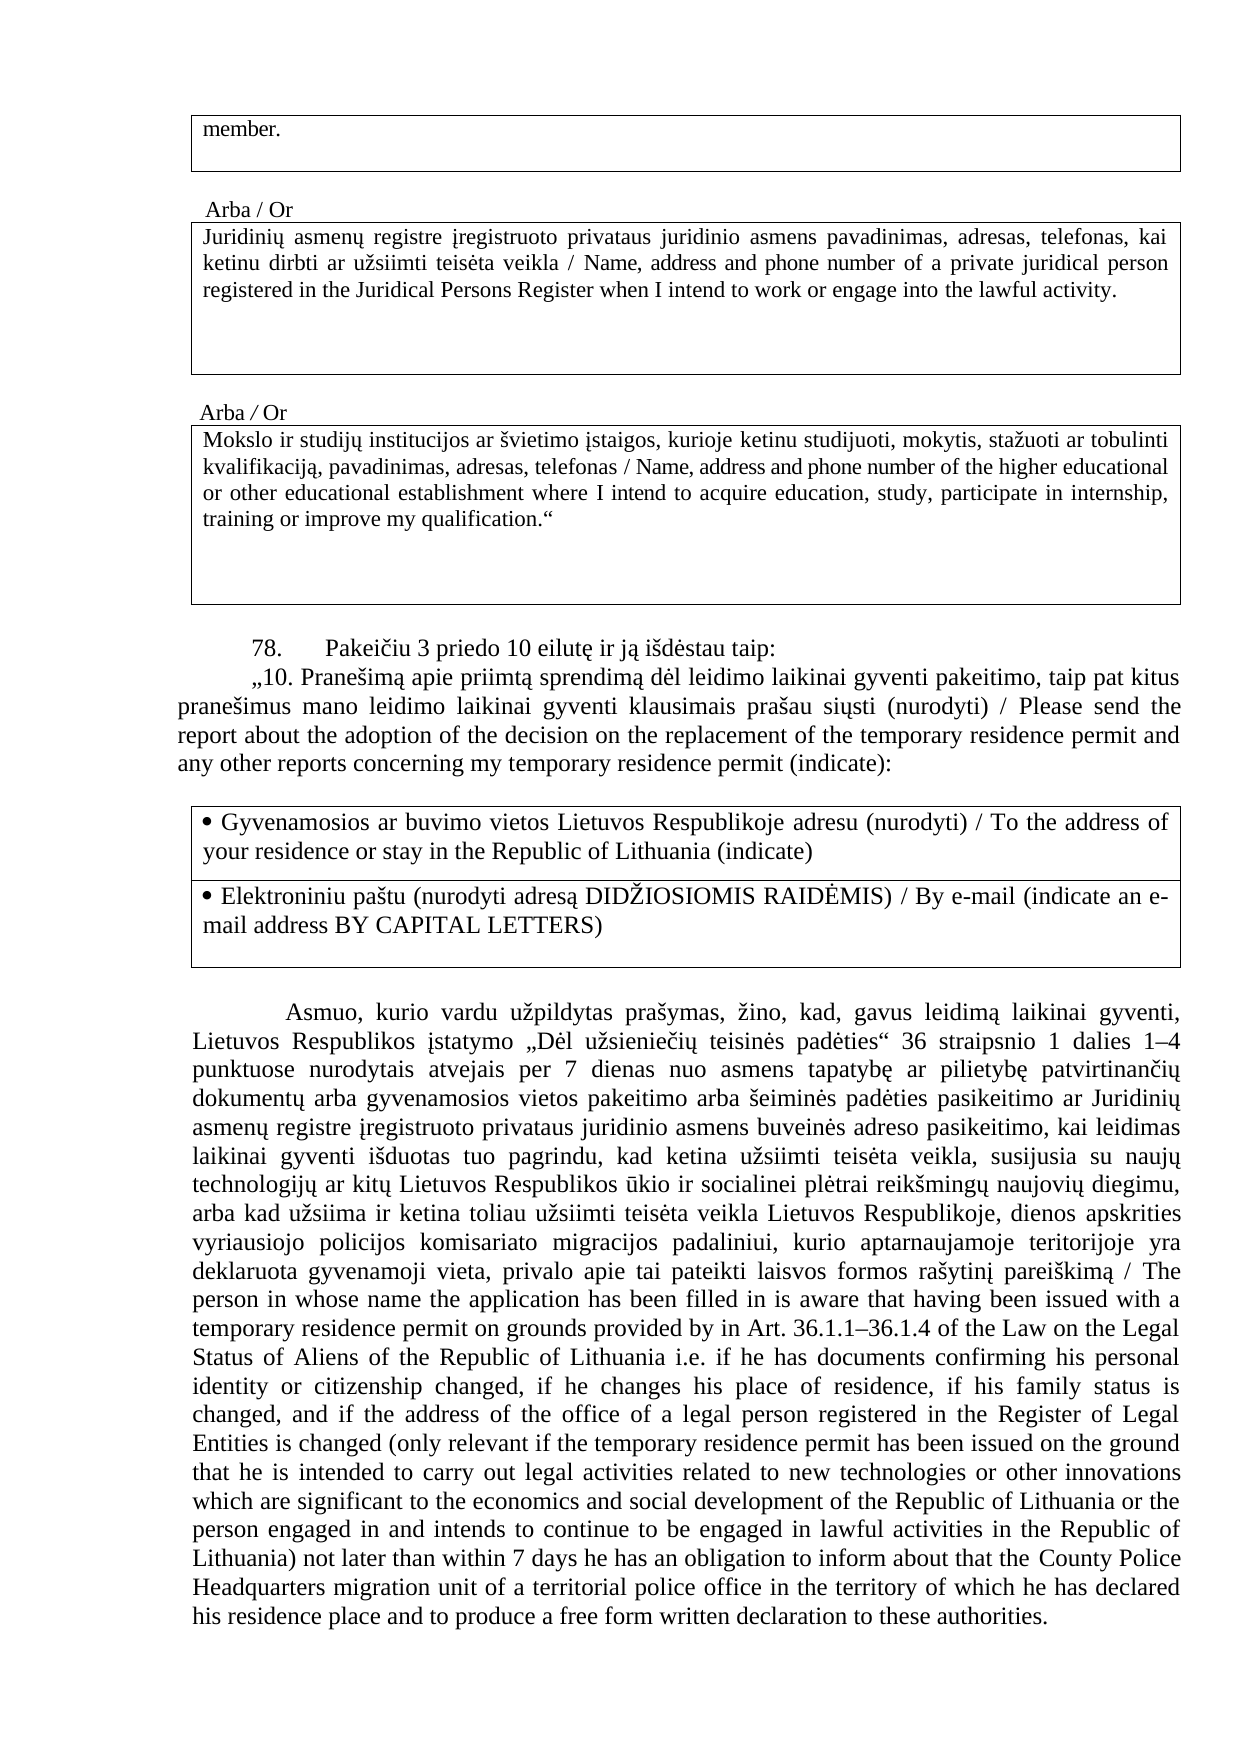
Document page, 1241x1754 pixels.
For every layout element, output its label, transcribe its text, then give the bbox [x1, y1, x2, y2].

text Arba / Or [140, 399, 1181, 425]
table_cell  Elektroniniu paštu (nurodyti adresą DIDŽIOSIOMIS RAIDĖMIS) / By e-mail (indicate an e-mail address BY CAPITAL LETTERS) [192, 881, 1180, 967]
text Asmuo, kurio vardu užpildytas prašymas, žino, kad, gavus leidimą laikinai gyventi, Lietuvos Respublikos įstatymo „Dėl užsieniečių teisinės padėties“ 36 straipsnio 1 dalies 1–4 punktuose nurodytais atvejais per 7 dienas nuo asmens tapatybę ar pilietybę patvirtinančių dokumentų arba gyvenamosios vietos pakeitimo arba šeiminės padėties pasikeitimo ar Juridinių asmenų registre įregistruoto privataus juridinio asmens buveinės adreso pasikeitimo, kai leidimas laikinai gyventi išduotas tuo pagrindu, kad ketina užsiimti teisėta veikla, susijusia su naujų technologijų ar kitų Lietuvos Respublikos ūkio ir socialinei plėtrai reikšmingų naujovių diegimu, arba kad užsiima ir ketina toliau užsiimti teisėta veikla Lietuvos Respublikoje, dienos apskrities vyriausiojo policijos komisariato migracijos padaliniui, kurio aptarnaujamoje teritorijoje yra deklaruota gyvenamoji vieta, privalo apie tai pateikti laisvos formos rašytinį pareiškimą / The person in whose name the application has been filled in is aware that having been issued with a temporary residence permit on grounds provided by in Art. 36.1.1–36.1.4 of the Law on the Legal Status of Aliens of the Republic of Lithuania i.e. if he has documents confirming his personal identity or citizenship changed, if he changes his place of residence, if his family status is changed, and if the address of the office of a legal person registered in the Register of Legal Entities is changed (only relevant if the temporary residence permit has been issued on the ground that he is intended to carry out legal activities related to new technologies or other innovations which are significant to the economics and social development of the Republic of Lithuania or the person engaged in and intends to continue to be engaged in lawful activities in the Republic of Lithuania) not later than within 7 days he has an obligation to inform about that the County Police Headquarters migration unit of a territorial police office in the territory of which he has declared his residence place and to produce a free form written declaration to these authorities. [192, 997, 1181, 1629]
table_header Juridinių asmenų registre įregistruoto privataus juridinio asmens pavadinimas, adresas, telefonas, kai ketinu dirbti ar užsiimti teisėta veikla / Name, address and phone number of a private juridical person registered in the Juridical Persons Register when I intend to work or engage into the lawful activity. [192, 223, 1180, 374]
text 78. Pakeičiu 3 priedo 10 eilutę ir ją išdėstau taip: [177, 633, 1181, 662]
table_header  Gyvenamosios ar buvimo vietos Lietuvos Respublikoje adresu (nurodyti) / To the address of your residence or stay in the Republic of Lithuania (indicate) [192, 807, 1180, 880]
table_header Mokslo ir studijų institucijos ar švietimo įstaigos, kurioje ketinu studijuoti, mokytis, stažuoti ar tobulinti kvalifikaciją, pavadinimas, adresas, telefonas / Name, address and phone number of the higher educational or other educational establishment where I intend to acquire education, study, participate in internship, training or improve my qualification.“ [192, 426, 1180, 604]
text „10. Pranešimą apie priimtą sprendimą dėl leidimo laikinai gyventi pakeitimo, taip pat kitus pranešimus mano leidimo laikinai gyventi klausimais prašau siųsti (nurodyti) / Please send the report about the adoption of the decision on the replacement of the temporary residence permit and any other reports concerning my temporary residence permit (indicate): [177, 662, 1181, 777]
table_header member. [192, 116, 1180, 171]
text Arba / Or [140, 196, 1181, 222]
